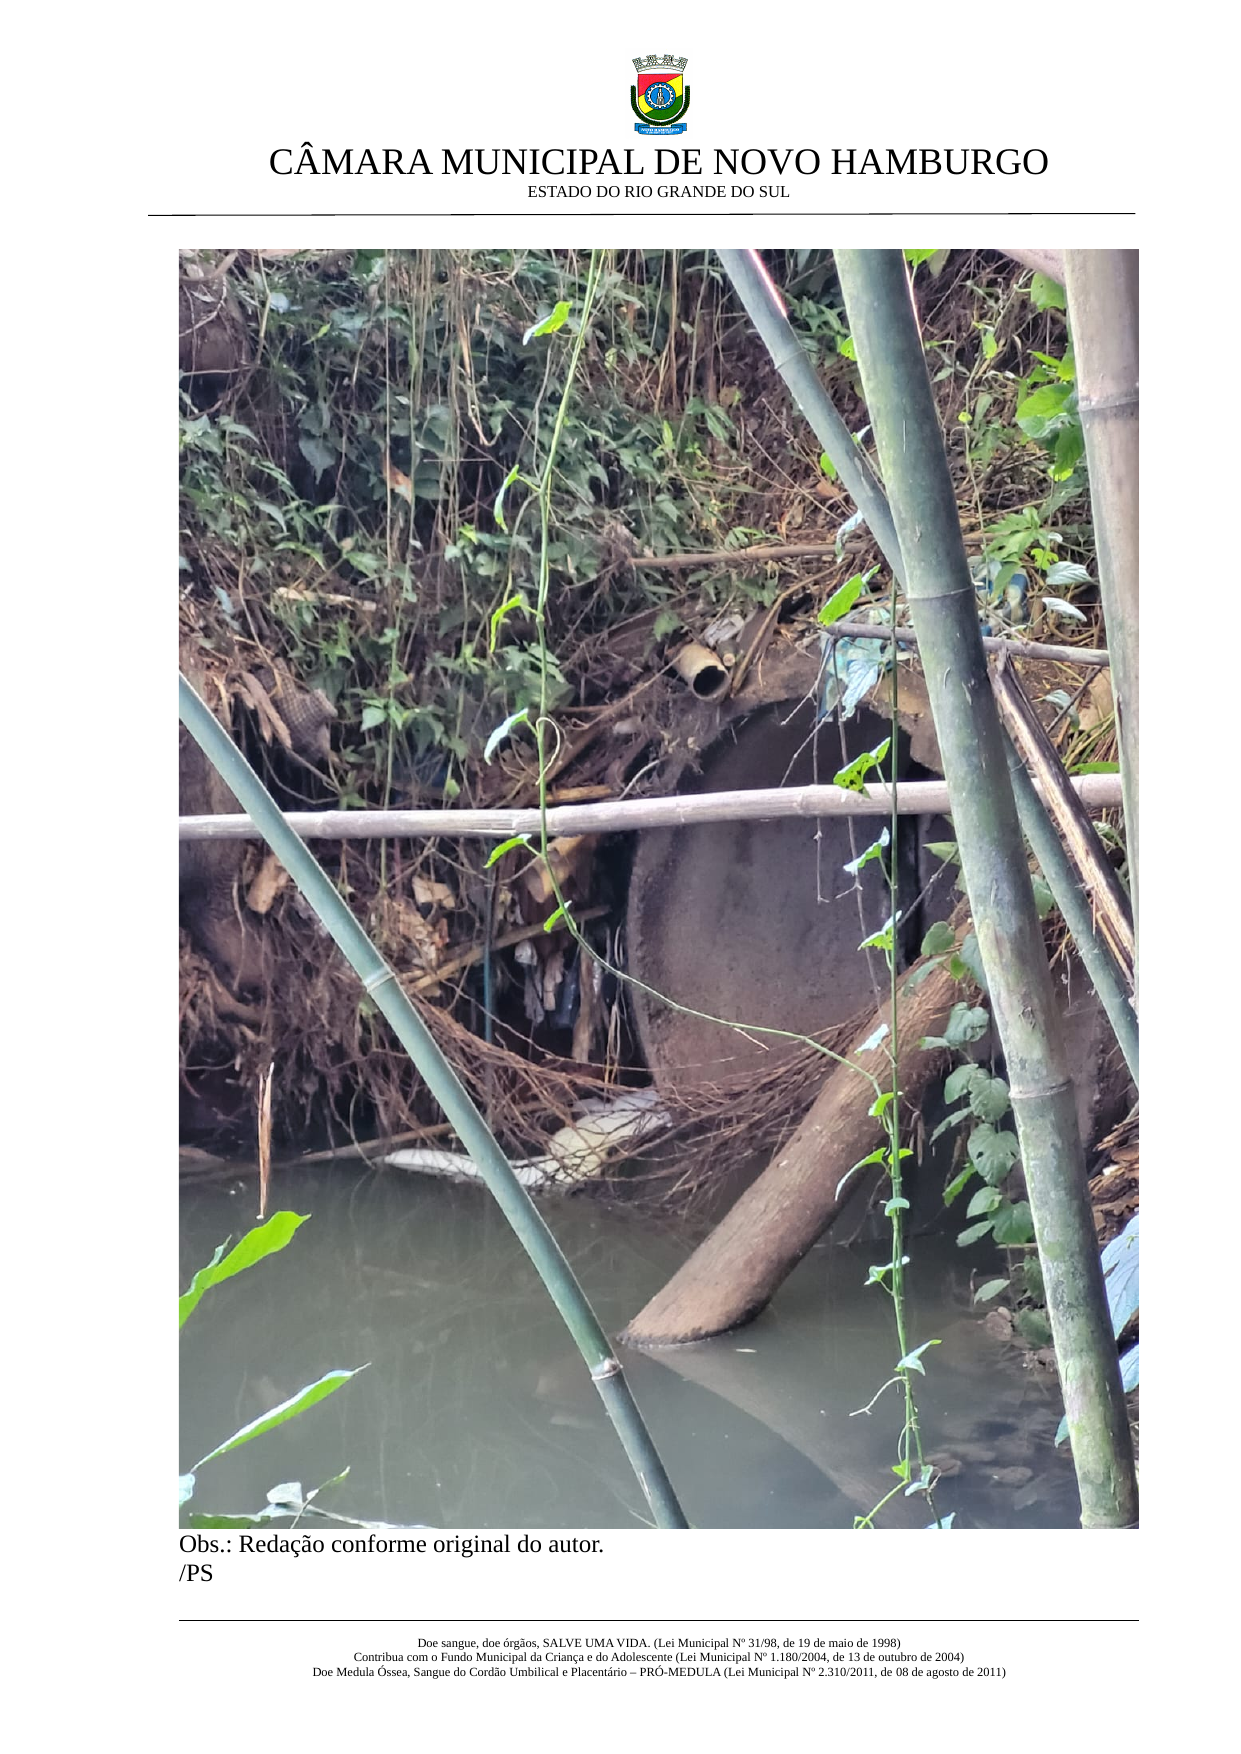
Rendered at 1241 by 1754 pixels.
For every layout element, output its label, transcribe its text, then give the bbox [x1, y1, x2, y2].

picture [625, 48, 693, 139]
text /PS [179, 1558, 1139, 1587]
text Obs.: Redação conforme original do autor. [179, 1529, 1139, 1558]
picture [178, 249, 1139, 1529]
